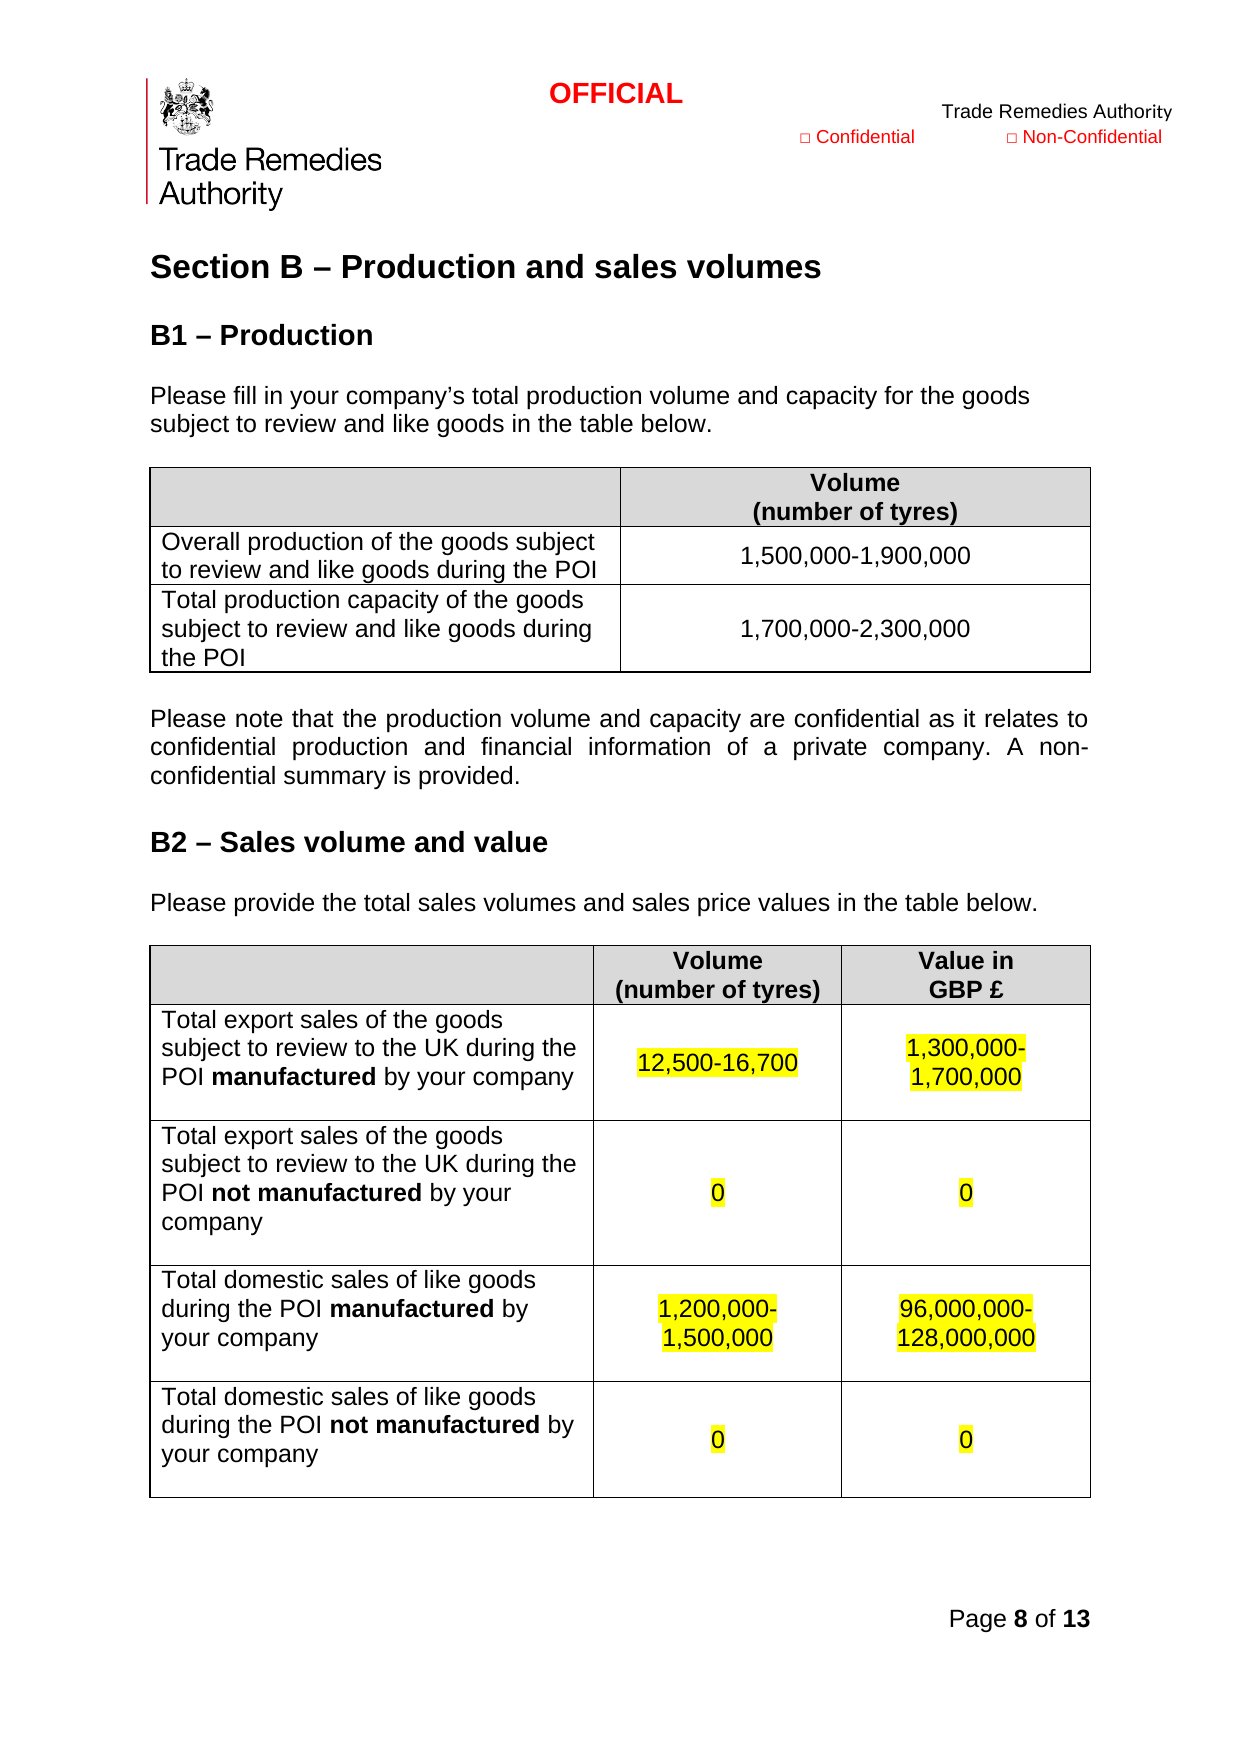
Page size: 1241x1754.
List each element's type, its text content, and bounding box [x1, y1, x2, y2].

table_cell 96,000,000-128,000,000 [842, 1266, 1090, 1381]
table_header [151, 468, 620, 526]
table_cell Total export sales of the goods subject to review to the UK during the POI not manufactured by your company [151, 1121, 593, 1264]
table_header [151, 946, 593, 1004]
table_cell 1,700,000-2,300,000 [621, 585, 1090, 671]
table_cell 0 [594, 1382, 841, 1497]
table_cell 0 [842, 1382, 1090, 1497]
subtitle B1 – Production [150, 318, 1090, 352]
table_cell Total domestic sales of like goods during the POI manufactured by your company [151, 1266, 593, 1381]
text Please note that the production volume and capacity are confidential as it relates to confidential production and financial information of a private company. A non-confidential summary is provided. [150, 704, 1090, 790]
subtitle Section B – Production and sales volumes [150, 247, 1090, 286]
table_cell 1,500,000-1,900,000 [621, 527, 1090, 584]
table_cell Total export sales of the goods subject to review to the UK during the POI manufactured by your company [151, 1005, 593, 1120]
table_cell Total domestic sales of like goods during the POI not manufactured by your company [151, 1382, 593, 1497]
table_cell 1,300,000-1,700,000 [842, 1005, 1090, 1120]
text Please provide the total sales volumes and sales price values in the table below. [150, 888, 1090, 916]
table_cell 1,200,000-1,500,000 [594, 1266, 841, 1381]
table_cell 12,500-16,700 [594, 1005, 841, 1120]
table_header Volume (number of tyres) [621, 468, 1090, 526]
table_cell Total production capacity of the goods subject to review and like goods during the POI [151, 585, 620, 671]
table_cell 0 [594, 1121, 841, 1264]
table_cell Overall production of the goods subject to review and like goods during the POI [151, 527, 620, 584]
table_header Volume (number of tyres) [594, 946, 841, 1004]
subtitle B2 – Sales volume and value [150, 825, 1090, 859]
text Please fill in your company’s total production volume and capacity for the goods subject to review and like goods in the table below. [150, 381, 1090, 438]
table_cell 0 [842, 1121, 1090, 1264]
table_header Value in GBP £ [842, 946, 1090, 1004]
